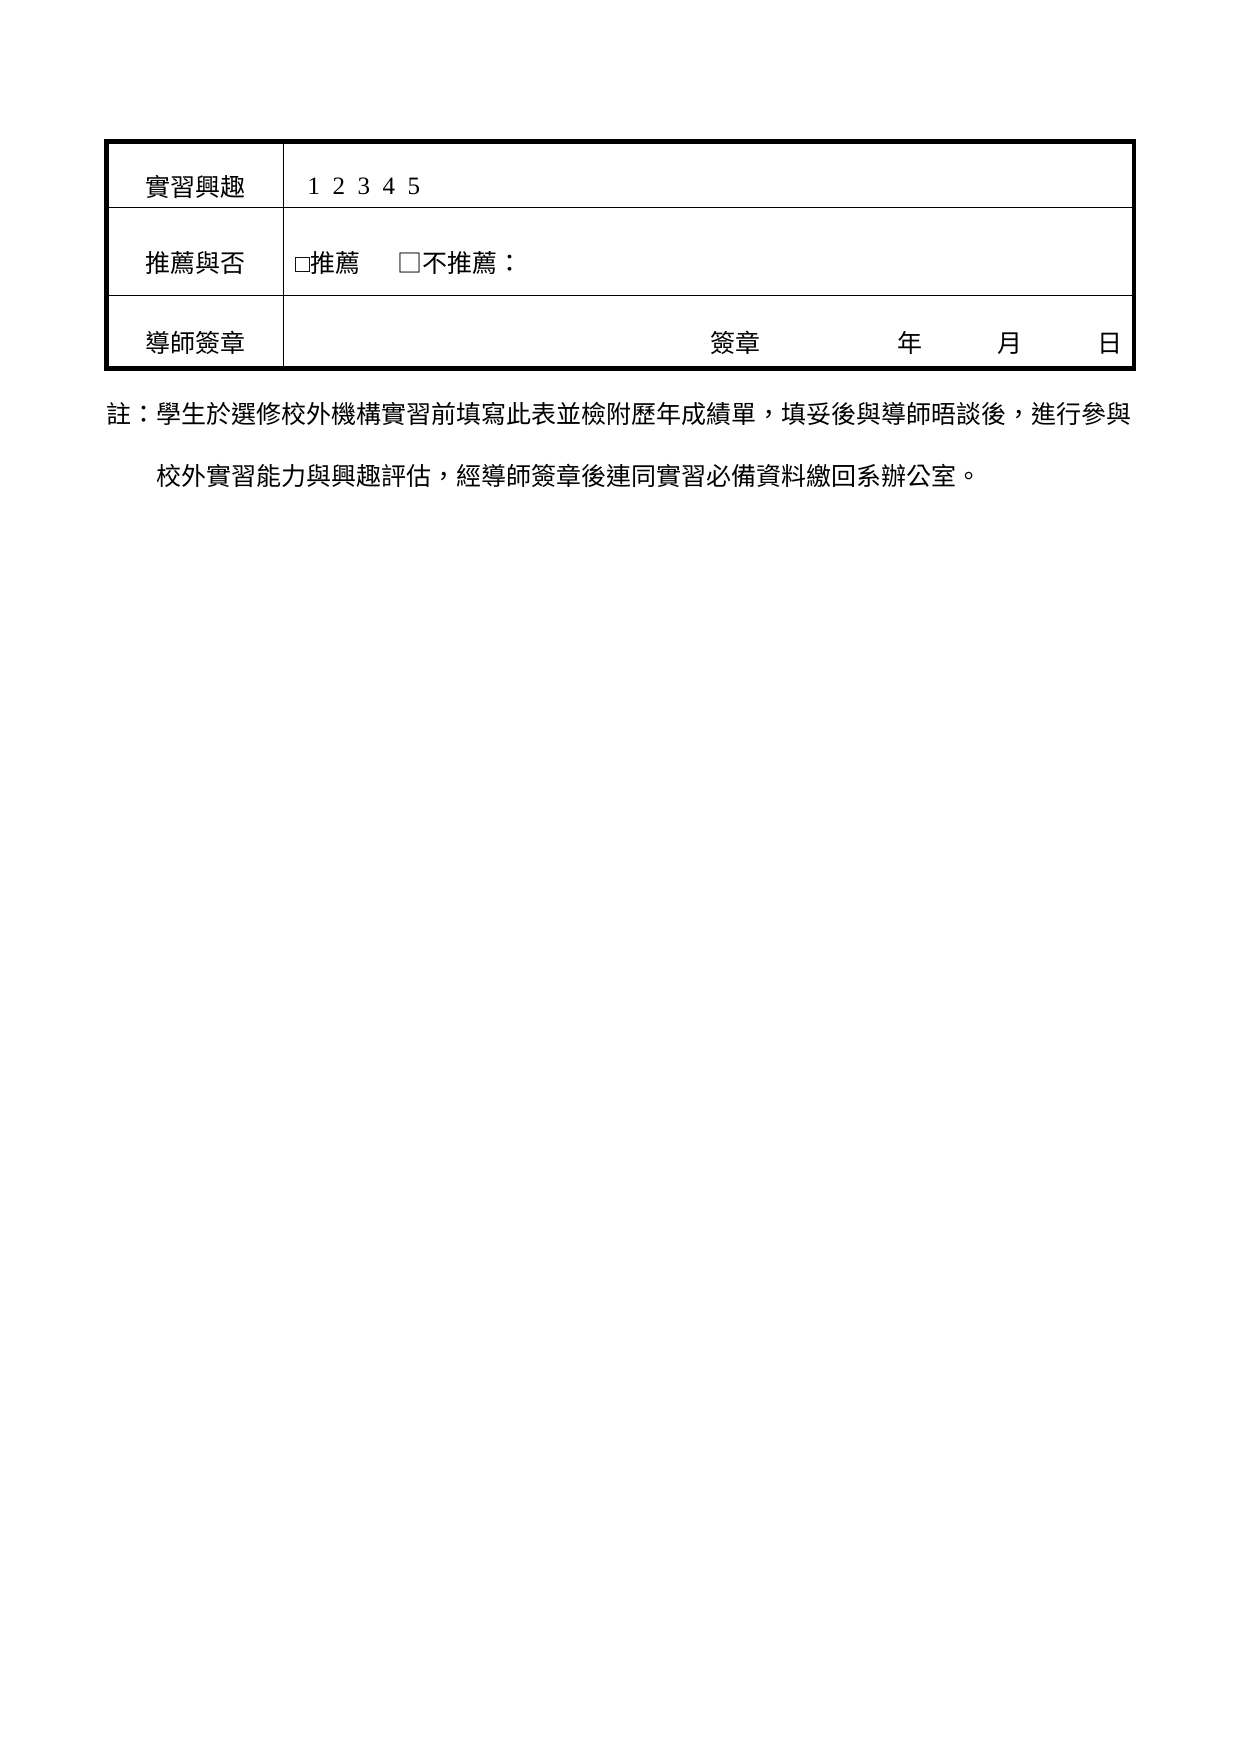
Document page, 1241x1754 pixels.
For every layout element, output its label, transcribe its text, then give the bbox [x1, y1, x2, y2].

table_cell 實習興趣 [109, 144, 283, 207]
table_cell 簽章 年 月 日 [284, 296, 1132, 366]
table_cell □推薦 □不推薦： [284, 208, 1132, 295]
table_cell 推薦與否 [109, 208, 283, 295]
table_cell 1 2 3 4 5 [284, 144, 1132, 207]
table_cell 導師簽章 [109, 296, 283, 366]
text 註：學生於選修校外機構實習前填寫此表並檢附歷年成績單，填妥後與導師晤談後，進行參與校外實習能力與興趣評估，經導師簽章後連同實習必備資料繳回系辦公室。 [106, 371, 1134, 496]
